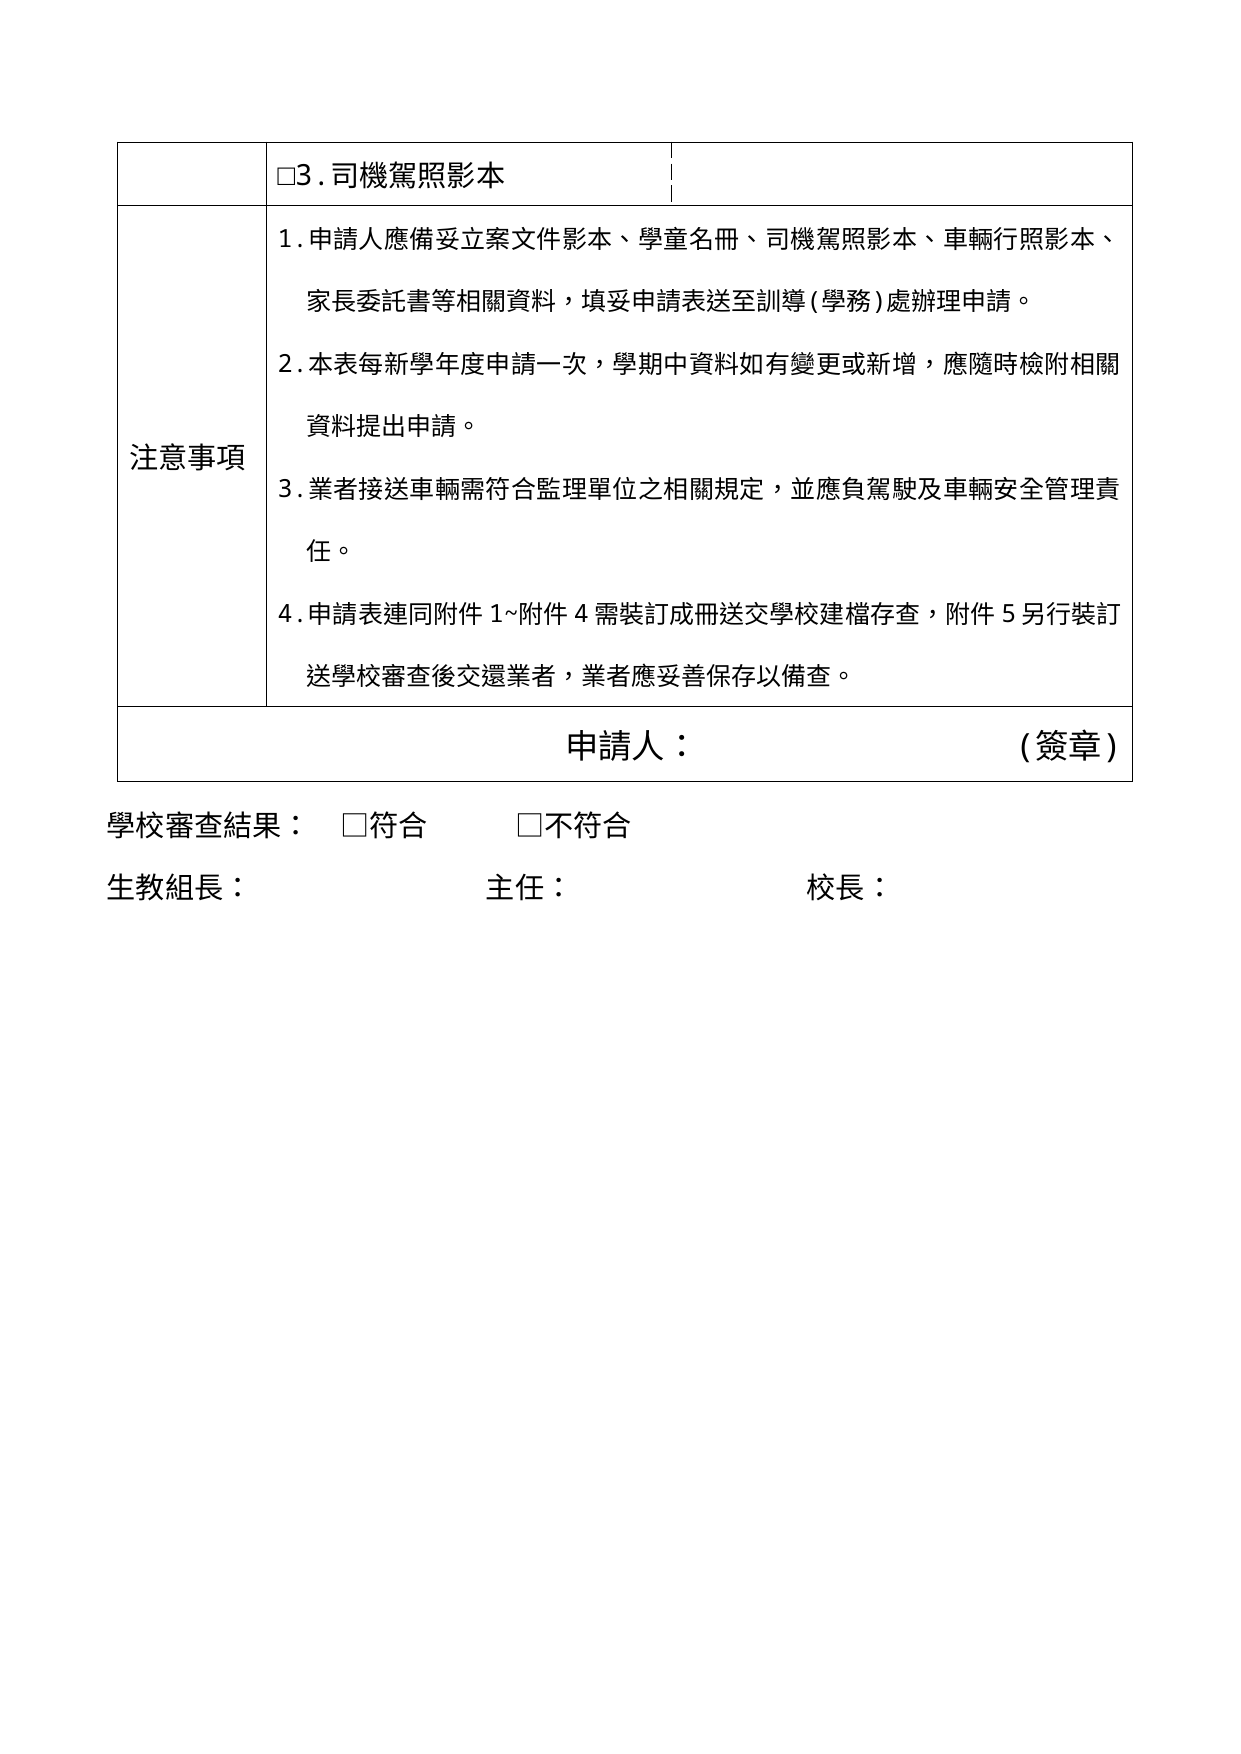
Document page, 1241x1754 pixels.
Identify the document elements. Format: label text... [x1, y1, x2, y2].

text 生教組長： 主任： 校長： [106, 844, 1134, 907]
table_cell [118, 143, 266, 205]
table_cell [671, 143, 1132, 205]
text 學校審查結果： □符合 □不符合 [106, 782, 1134, 844]
table_cell 申請人： (簽章) [118, 707, 1132, 781]
table_cell □3.司機駕照影本 [267, 143, 671, 205]
table_cell 1.申請人應備妥立案文件影本、學童名冊、司機駕照影本、車輛行照影本、家長委託書等相關資料，填妥申請表送至訓導(學務)處辦理申請。 2.本表每新學年度申請一次，學期中資料如有變更或新增，應隨時檢附相關資料提出申請。 3.業者接送車輛需符合監理單位之相關規定，並應負駕駛及車輛安全管理責任。 4.申請表連同附件1~附件4需裝訂成冊送交學校建檔存查，附件5另行裝訂送學校審查後交還業者，業者應妥善保存以備查。 [267, 206, 1132, 706]
table_cell 注意事項 [118, 206, 266, 706]
